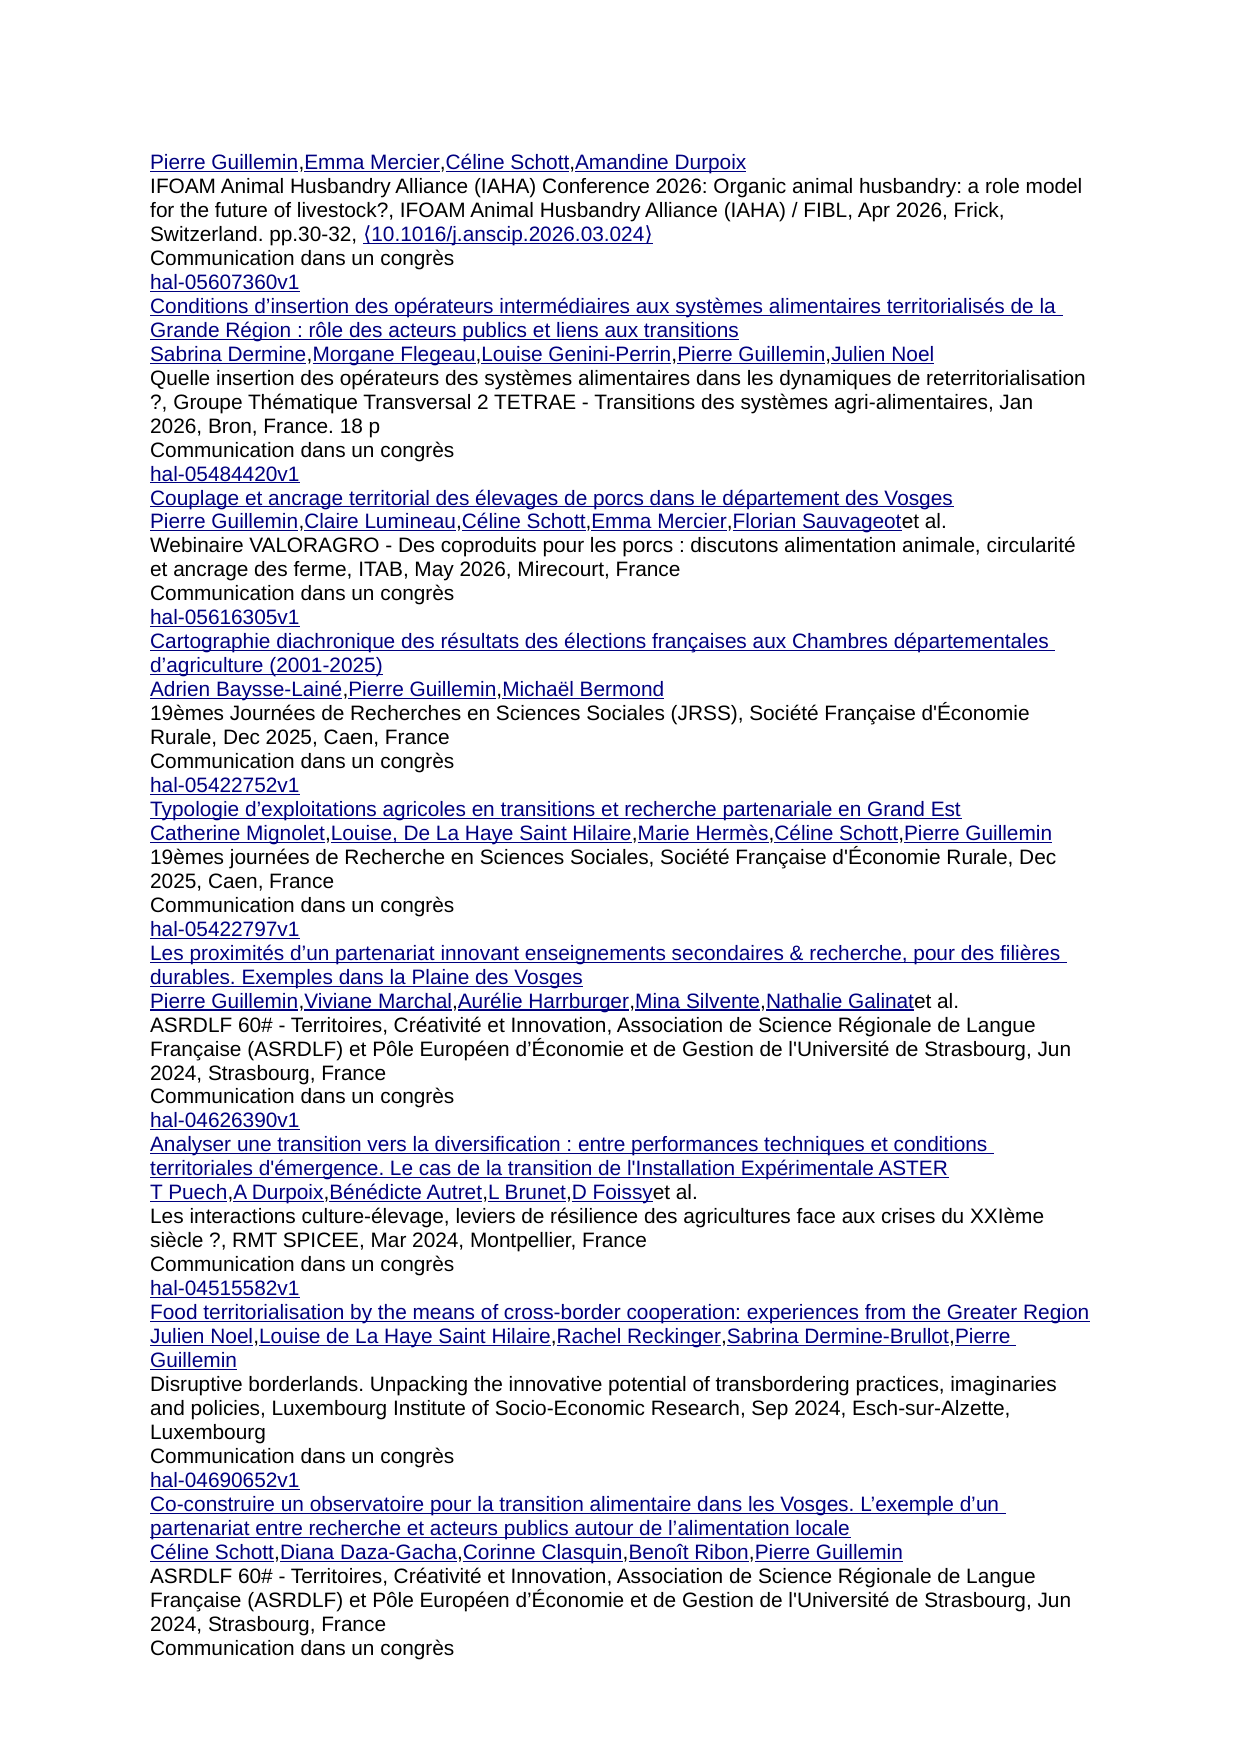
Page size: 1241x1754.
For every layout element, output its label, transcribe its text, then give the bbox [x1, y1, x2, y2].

table_cell Pierre Guillemin,Emma Mercier,Céline Schott,Amandine Durpoix IFOAM Animal Husbandry Alliance (IAHA) Conference 2026: Organic animal husbandry: a role model for the future of livestock?, IFOAM Animal Husbandry Alliance (IAHA) / FIBL, Apr 2026, Frick, Switzerland. pp.30-32, ⟨10.1016/j.anscip.2026.03.024⟩ Communication dans un congrès hal-05607360v1 [150, 150, 1090, 294]
table_cell Les proximités d’un partenariat innovant enseignements secondaires & recherche, pour des filières durables. Exemples dans la Plaine des Vosges Pierre Guillemin,Viviane Marchal,Aurélie Harrburger,Mina Silvente,Nathalie Galinatet al. ASRDLF 60# - Territoires, Créativité et Innovation, Association de Science Régionale de Langue Française (ASRDLF) et Pôle Européen d’Économie et de Gestion de l'Université de Strasbourg, Jun 2024, Strasbourg, France Communication dans un congrès hal-04626390v1 [150, 941, 1090, 1132]
table_cell Analyser une transition vers la diversification : entre performances techniques et conditions territoriales d'émergence. Le cas de la transition de l'Installation Expérimentale ASTER T Puech,A Durpoix,Bénédicte Autret,L Brunet,D Foissyet al. Les interactions culture-élevage, leviers de résilience des agricultures face aux crises du XXIème siècle ?, RMT SPICEE, Mar 2024, Montpellier, France Communication dans un congrès hal-04515582v1 [150, 1132, 1090, 1300]
table_cell Typologie d’exploitations agricoles en transitions et recherche partenariale en Grand Est Catherine Mignolet,Louise, De La Haye Saint Hilaire,Marie Hermès,Céline Schott,Pierre Guillemin 19èmes journées de Recherche en Sciences Sociales, Société Française d'Économie Rurale, Dec 2025, Caen, France Communication dans un congrès hal-05422797v1 [150, 797, 1090, 941]
table_cell Julien Noel,Louise de La Haye Saint Hilaire,Rachel Reckinger,Sabrina Dermine-Brullot,Pierre Guillemin Disruptive borderlands. Unpacking the innovative potential of transbordering practices, imaginaries and policies, Luxembourg Institute of Socio-Economic Research, Sep 2024, Esch-sur-Alzette, Luxembourg Communication dans un congrès hal-04690652v1 [150, 1322, 1090, 1492]
table_cell Couplage et ancrage territorial des élevages de porcs dans le département des Vosges Pierre Guillemin,Claire Lumineau,Céline Schott,Emma Mercier,Florian Sauvageotet al. Webinaire VALORAGRO - Des coproduits pour les porcs : discutons alimentation animale, circularité et ancrage des ferme, ITAB, May 2026, Mirecourt, France Communication dans un congrès hal-05616305v1 [150, 485, 1090, 629]
table_cell Conditions d’insertion des opérateurs intermédiaires aux systèmes alimentaires territorialisés de la Grande Région : rôle des acteurs publics et liens aux transitions Sabrina Dermine,Morgane Flegeau,Louise Genini-Perrin,Pierre Guillemin,Julien Noel Quelle insertion des opérateurs des systèmes alimentaires dans les dynamiques de reterritorialisation ?, Groupe Thématique Transversal 2 TETRAE - Transitions des systèmes agri-alimentaires, Jan 2026, Bron, France. 18 p Communication dans un congrès hal-05484420v1 [150, 294, 1090, 485]
table_cell Food territorialisation by the means of cross-border cooperation: experiences from the Greater Region [150, 1300, 1090, 1321]
table_cell Co-construire un observatoire pour la transition alimentaire dans les Vosges. L’exemple d’un partenariat entre recherche et acteurs publics autour de l’alimentation locale Céline Schott,Diana Daza-Gacha,Corinne Clasquin,Benoît Ribon,Pierre Guillemin ASRDLF 60# - Territoires, Créativité et Innovation, Association de Science Régionale de Langue Française (ASRDLF) et Pôle Européen d’Économie et de Gestion de l'Université de Strasbourg, Jun 2024, Strasbourg, France Communication dans un congrès [150, 1492, 1090, 1659]
table_cell Cartographie diachronique des résultats des élections françaises aux Chambres départementales d’agriculture (2001-2025) Adrien Baysse-Lainé,Pierre Guillemin,Michaël Bermond 19èmes Journées de Recherches en Sciences Sociales (JRSS), Société Française d'Économie Rurale, Dec 2025, Caen, France Communication dans un congrès hal-05422752v1 [150, 629, 1090, 797]
